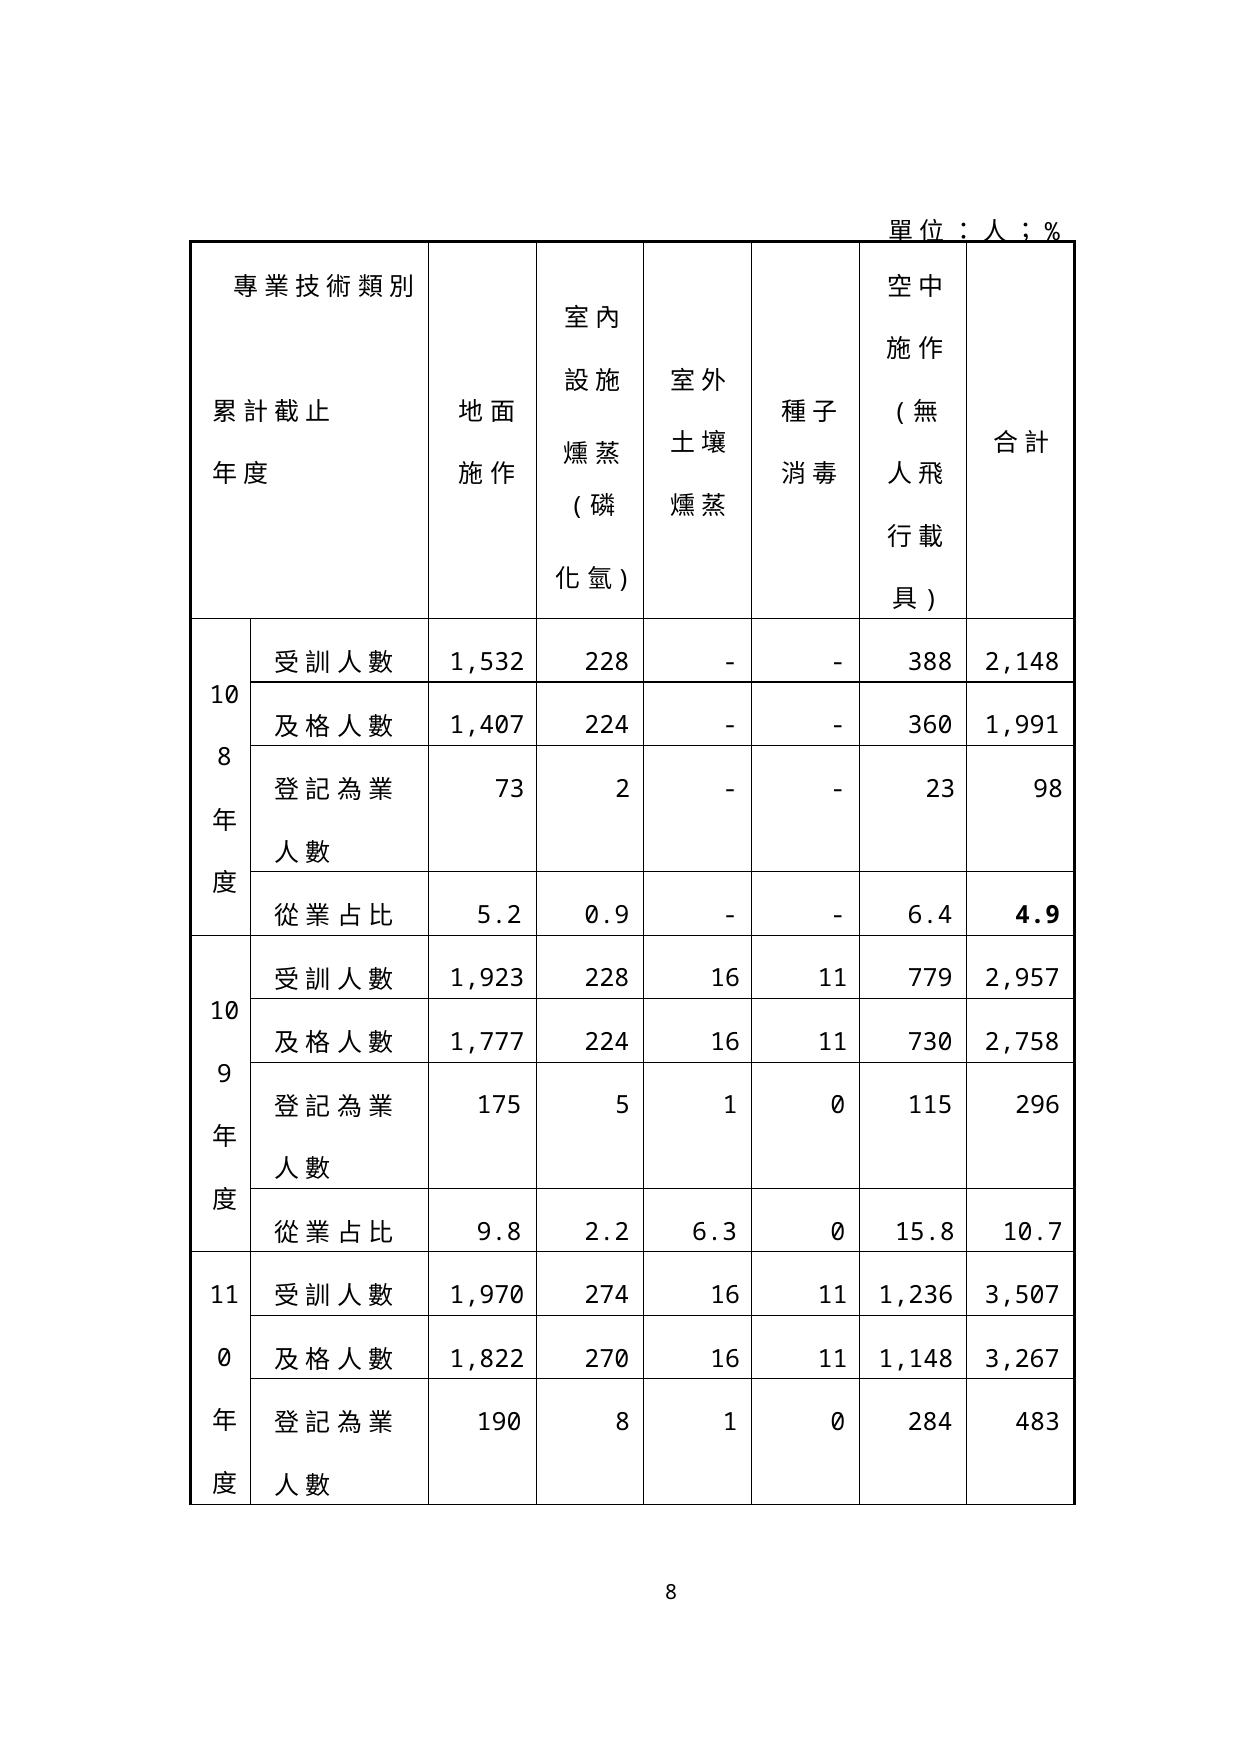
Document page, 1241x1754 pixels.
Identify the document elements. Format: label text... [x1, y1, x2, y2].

table_cell 9.8 [429, 1189, 536, 1251]
table_cell 3,267 [967, 1316, 1073, 1378]
table_cell 1,532 [429, 619, 536, 681]
text 單位：人；% [177, 177, 1063, 240]
table_header 種子消毒 [752, 243, 859, 618]
table_cell 15.8 [860, 1189, 966, 1251]
table_cell 11 [752, 1252, 859, 1315]
table_cell 1,407 [429, 683, 536, 745]
table_cell 228 [537, 936, 643, 998]
table_cell 98 [967, 746, 1073, 871]
table_cell 11 [752, 1316, 859, 1378]
table_cell 16 [644, 1252, 751, 1315]
table_cell - [752, 746, 859, 871]
table_cell 登記為業人數 [251, 746, 428, 871]
table_cell 1,991 [967, 683, 1073, 745]
table_cell 11 [752, 999, 859, 1062]
table_cell 登記為業人數 [251, 1379, 428, 1504]
table_cell 登記為業人數 [251, 1063, 428, 1188]
table_cell 1,822 [429, 1316, 536, 1378]
table_cell 175 [429, 1063, 536, 1188]
table_header 室外土壤燻蒸 [644, 243, 751, 618]
table_cell 0.9 [537, 872, 643, 934]
table_cell 1,970 [429, 1252, 536, 1315]
table_cell 1,923 [429, 936, 536, 998]
table_cell 6.3 [644, 1189, 751, 1251]
table_cell 受訓人數 [251, 936, 428, 998]
table_cell 及格人數 [251, 999, 428, 1062]
table_cell 從業占比 [251, 1189, 428, 1251]
table_header 室內設施燻蒸(磷化氫) [537, 243, 643, 618]
table_cell 從業占比 [251, 872, 428, 934]
table_cell 228 [537, 619, 643, 681]
table_cell 16 [644, 1316, 751, 1378]
table_cell 2,148 [967, 619, 1073, 681]
table_cell 3,507 [967, 1252, 1073, 1315]
table_cell 224 [537, 683, 643, 745]
table_cell 2.2 [537, 1189, 643, 1251]
table_cell 2,758 [967, 999, 1073, 1062]
table_cell - [644, 683, 751, 745]
table_cell 388 [860, 619, 966, 681]
table_cell - [752, 683, 859, 745]
table_header 專業技術類別 累計截止 年度 [192, 243, 428, 618]
table_cell 0 [752, 1063, 859, 1188]
table_cell 0 [752, 1189, 859, 1251]
table_cell 1,236 [860, 1252, 966, 1315]
table_header 空中施作(無人飛行載具) [860, 243, 966, 618]
table_cell 270 [537, 1316, 643, 1378]
table_header 地面施作 [429, 243, 536, 618]
table_cell 11 [752, 936, 859, 998]
table_cell 10.7 [967, 1189, 1073, 1251]
table_cell 483 [967, 1379, 1073, 1504]
table_cell 受訓人數 [251, 1252, 428, 1315]
table_cell - [752, 872, 859, 934]
table_cell 108 年度 [192, 619, 250, 934]
table_cell - [644, 872, 751, 934]
table_cell - [644, 619, 751, 681]
table_cell 5 [537, 1063, 643, 1188]
table_cell - [644, 746, 751, 871]
table_cell 1 [644, 1063, 751, 1188]
table_cell 5.2 [429, 872, 536, 934]
table_cell 23 [860, 746, 966, 871]
table_cell 224 [537, 999, 643, 1062]
table_cell 115 [860, 1063, 966, 1188]
table_cell 4.9 [967, 872, 1073, 934]
table_cell 730 [860, 999, 966, 1062]
table_cell 16 [644, 999, 751, 1062]
table_cell 296 [967, 1063, 1073, 1188]
table_cell 1 [644, 1379, 751, 1504]
table_cell 2 [537, 746, 643, 871]
table_cell 8 [537, 1379, 643, 1504]
table_cell - [752, 619, 859, 681]
table_cell 16 [644, 936, 751, 998]
table_cell 1,777 [429, 999, 536, 1062]
table_cell 110 年度 [192, 1252, 250, 1504]
table_cell 190 [429, 1379, 536, 1504]
table_cell 360 [860, 683, 966, 745]
table_cell 6.4 [860, 872, 966, 934]
table_cell 0 [752, 1379, 859, 1504]
table_cell 2,957 [967, 936, 1073, 998]
table_header 合計 [967, 243, 1073, 618]
table_cell 274 [537, 1252, 643, 1315]
table_cell 及格人數 [251, 1316, 428, 1378]
table_cell 1,148 [860, 1316, 966, 1378]
table_cell 284 [860, 1379, 966, 1504]
table_cell 受訓人數 [251, 619, 428, 681]
table_cell 及格人數 [251, 683, 428, 745]
table_cell 779 [860, 936, 966, 998]
table_cell 109 年度 [192, 936, 250, 1251]
table_cell 73 [429, 746, 536, 871]
